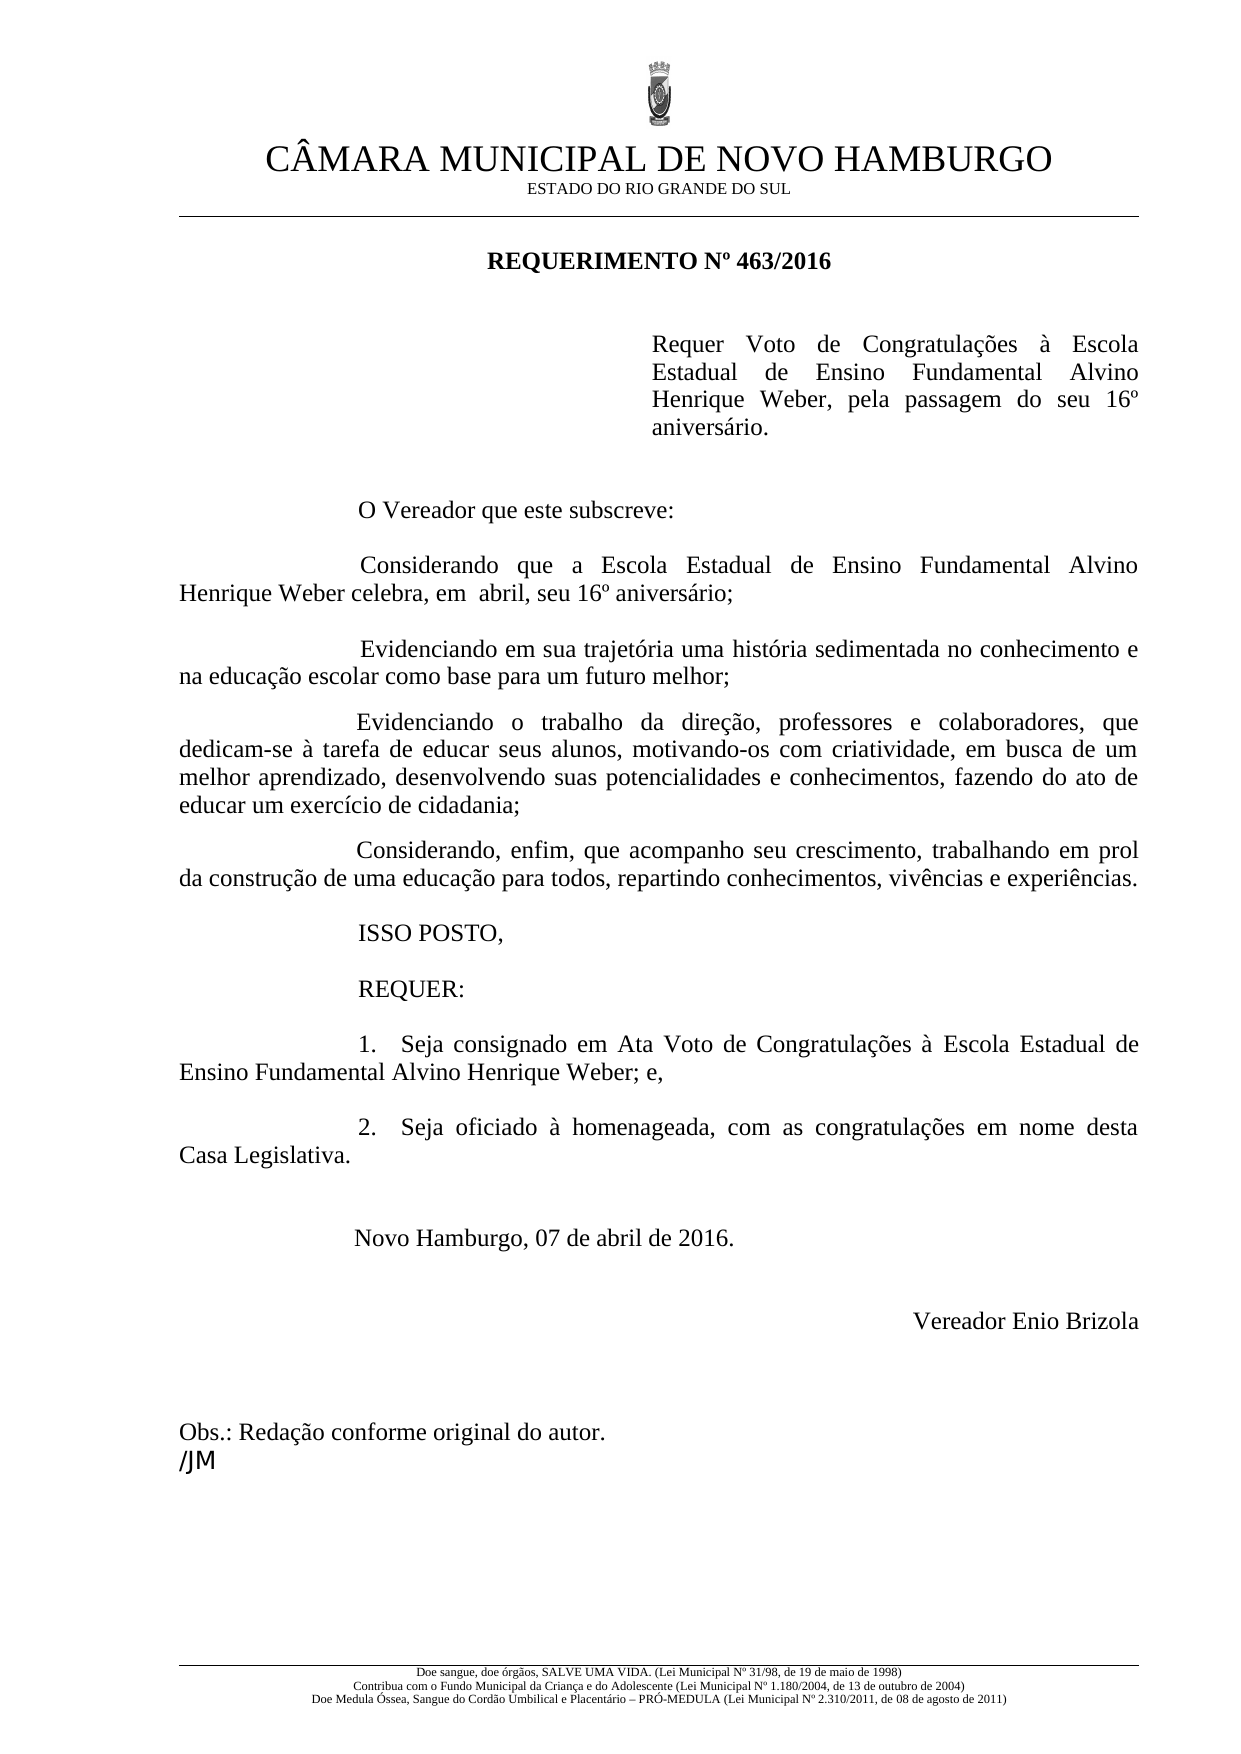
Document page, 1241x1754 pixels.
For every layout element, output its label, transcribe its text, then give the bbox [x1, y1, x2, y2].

text Considerando, enfim, que acompanho seu crescimento, trabalhando em prol da construção de uma educação para todos, repartindo conhecimentos, vivências e experiências. [179, 836, 1139, 892]
list Seja consignado em Ata Voto de Congratulações à Escola Estadual de Ensino Fundamental Alvino Henrique Weber; e, [179, 1030, 1139, 1086]
text Requer Voto de Congratulações à Escola Estadual de Ensino Fundamental Alvino Henrique Weber, pela passagem do seu 16º aniversário. [652, 330, 1139, 441]
text /JM [179, 1446, 1139, 1475]
text Evidenciando em sua trajetória uma história sedimentada no conhecimento e na educação escolar como base para um futuro melhor; [179, 635, 1139, 690]
text REQUER: [179, 975, 1139, 1003]
text ISSO POSTO, [179, 919, 1139, 947]
text REQUERIMENTO Nº 463/2016 [179, 247, 1139, 274]
text Evidenciando o trabalho da direção, professores e colaboradores, que dedicam-se à tarefa de educar seus alunos, motivando-os com criatividade, em busca de um melhor aprendizado, desenvolvendo suas potencialidades e conhecimentos, fazendo do ato de educar um exercício de cidadania; [179, 708, 1139, 819]
list Seja oficiado à homenageada, com as congratulações em nome desta Casa Legislativa. [179, 1113, 1139, 1169]
text Obs.: Redação conforme original do autor. [179, 1418, 1139, 1446]
list Novo Hamburgo, 07 de abril de 2016. [179, 1224, 1139, 1252]
text Vereador Enio Brizola [179, 1307, 1139, 1335]
text O Vereador que este subscreve: [179, 496, 1139, 524]
text Considerando que a Escola Estadual de Ensino Fundamental Alvino Henrique Weber celebra, em abril, seu 16º aniversário; [179, 552, 1139, 607]
